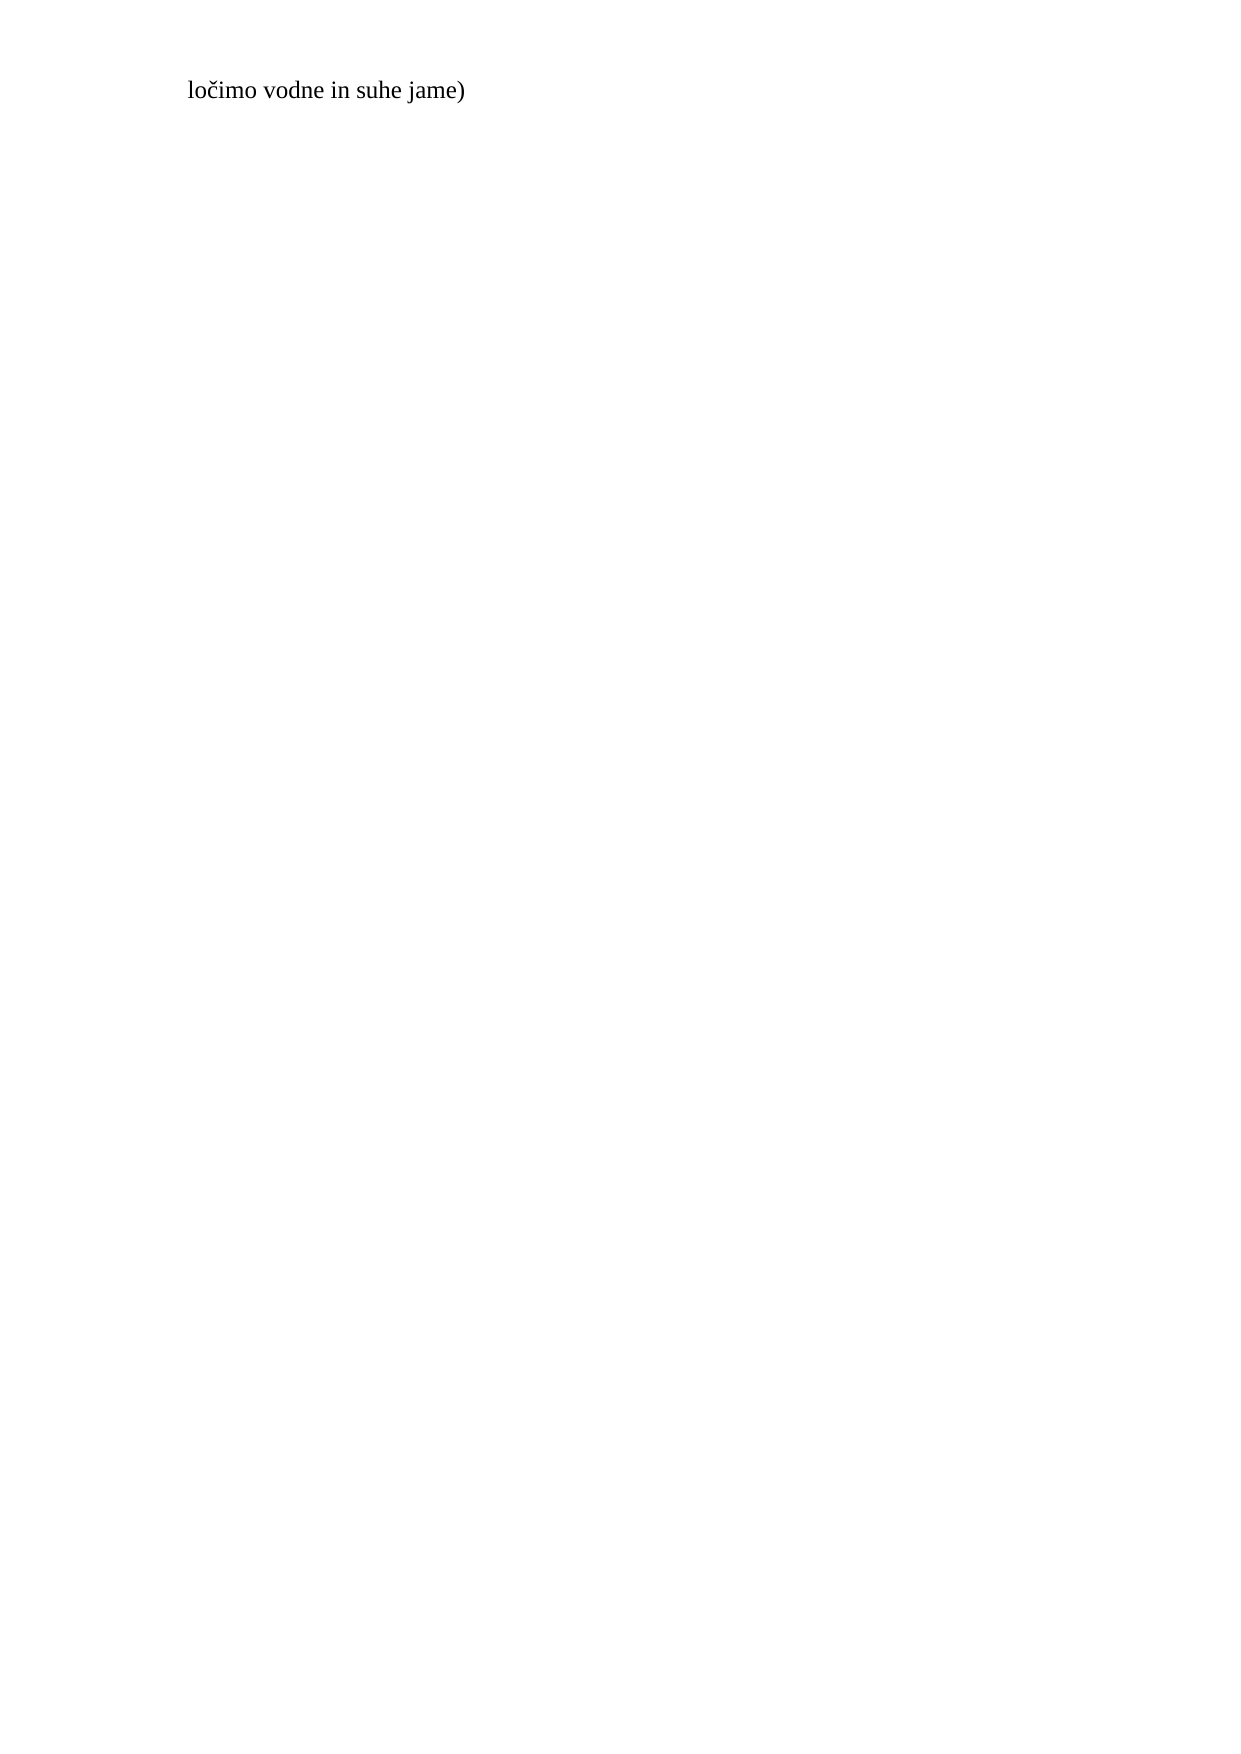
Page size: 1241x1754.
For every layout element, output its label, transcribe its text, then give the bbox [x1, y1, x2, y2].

text ločimo vodne in suhe jame) [187, 75, 1053, 104]
